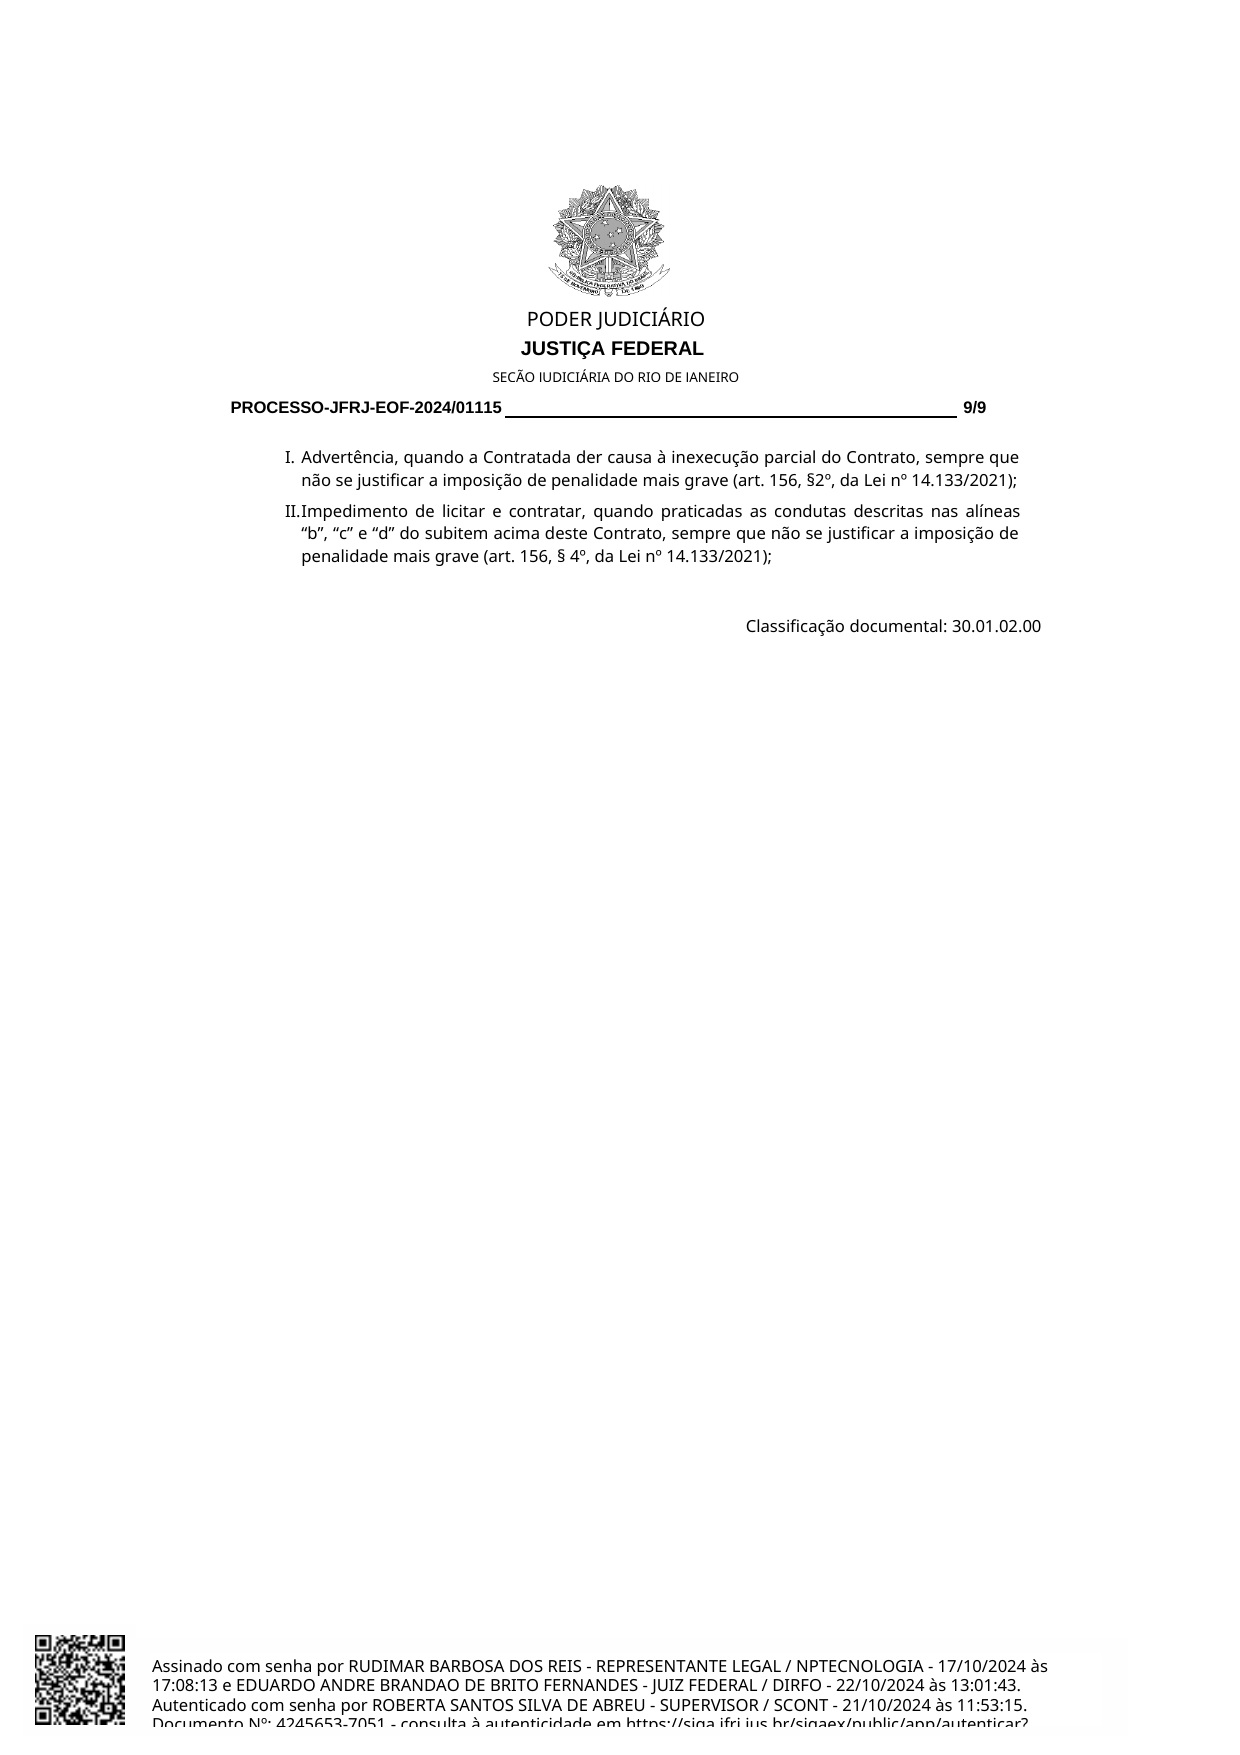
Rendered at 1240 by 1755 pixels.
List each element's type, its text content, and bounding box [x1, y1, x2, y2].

list Advertência, quando a Contratada der causa à inexecução parcial do Contrato, sempre que não se justificar a imposição de penalidade mais grave (art. 156, §2º, da Lei nº 14.133/2021); [285, 446, 1021, 492]
text Classificação documental: 30.01.02.00 [746, 614, 1239, 637]
list Impedimento de licitar e contratar, quando praticadas as condutas descritas nas alíneas “b”, “c” e “d” do subitem acima deste Contrato, sempre que não se justificar a imposição de penalidade mais grave (art. 156, § 4º, da Lei nº 14.133/2021); [285, 499, 1021, 567]
